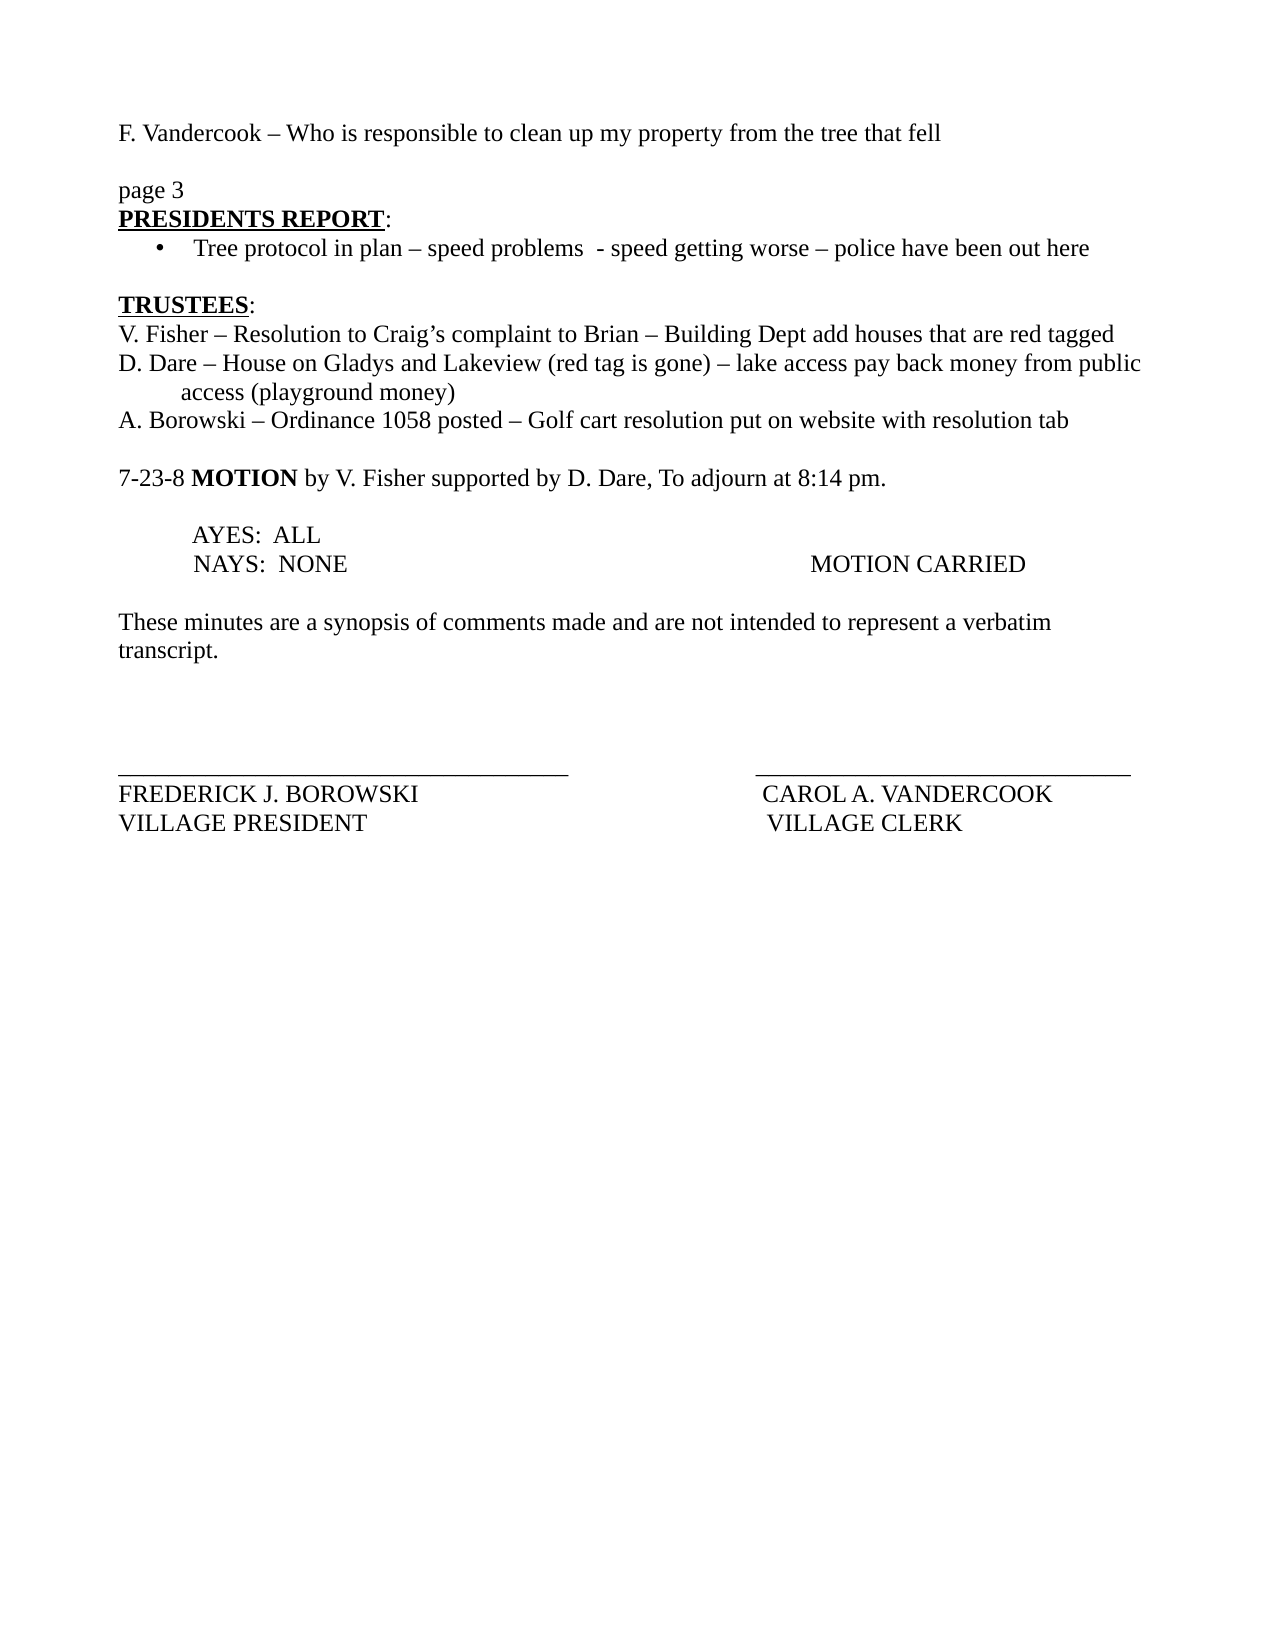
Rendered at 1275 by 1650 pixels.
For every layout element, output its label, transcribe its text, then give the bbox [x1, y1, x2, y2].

text 7-23-8 MOTION by V. Fisher supported by D. Dare, To adjourn at 8:14 pm. [118, 463, 1157, 492]
text ____________________________________ ______________________________ [118, 751, 1157, 779]
text AYES: ALL [118, 521, 1157, 549]
text PRESIDENTS REPORT: [118, 204, 1157, 233]
text page 3 [118, 176, 1157, 204]
text NAYS: NONE MOTION CARRIED [118, 549, 1157, 578]
text FREDERICK J. BOROWSKI CAROL A. VANDERCOOK [118, 779, 1157, 808]
list Tree protocol in plan – speed problems - speed getting worse – police have been out here [156, 233, 1157, 262]
text access (playground money) [118, 377, 1157, 406]
text D. Dare – House on Gladys and Lakeview (red tag is gone) – lake access pay back money from public [118, 348, 1157, 377]
text VILLAGE PRESIDENT VILLAGE CLERK [118, 808, 1157, 837]
text V. Fisher – Resolution to Craig’s complaint to Brian – Building Dept add houses that are red tagged [118, 319, 1157, 348]
text TRUSTEES: [118, 291, 1157, 319]
text F. Vandercook – Who is responsible to clean up my property from the tree that fell [118, 118, 1157, 147]
text These minutes are a synopsis of comments made and are not intended to represent a verbatim transcript. [118, 607, 1157, 664]
text A. Borowski – Ordinance 1058 posted – Golf cart resolution put on website with resolution tab [118, 406, 1157, 434]
